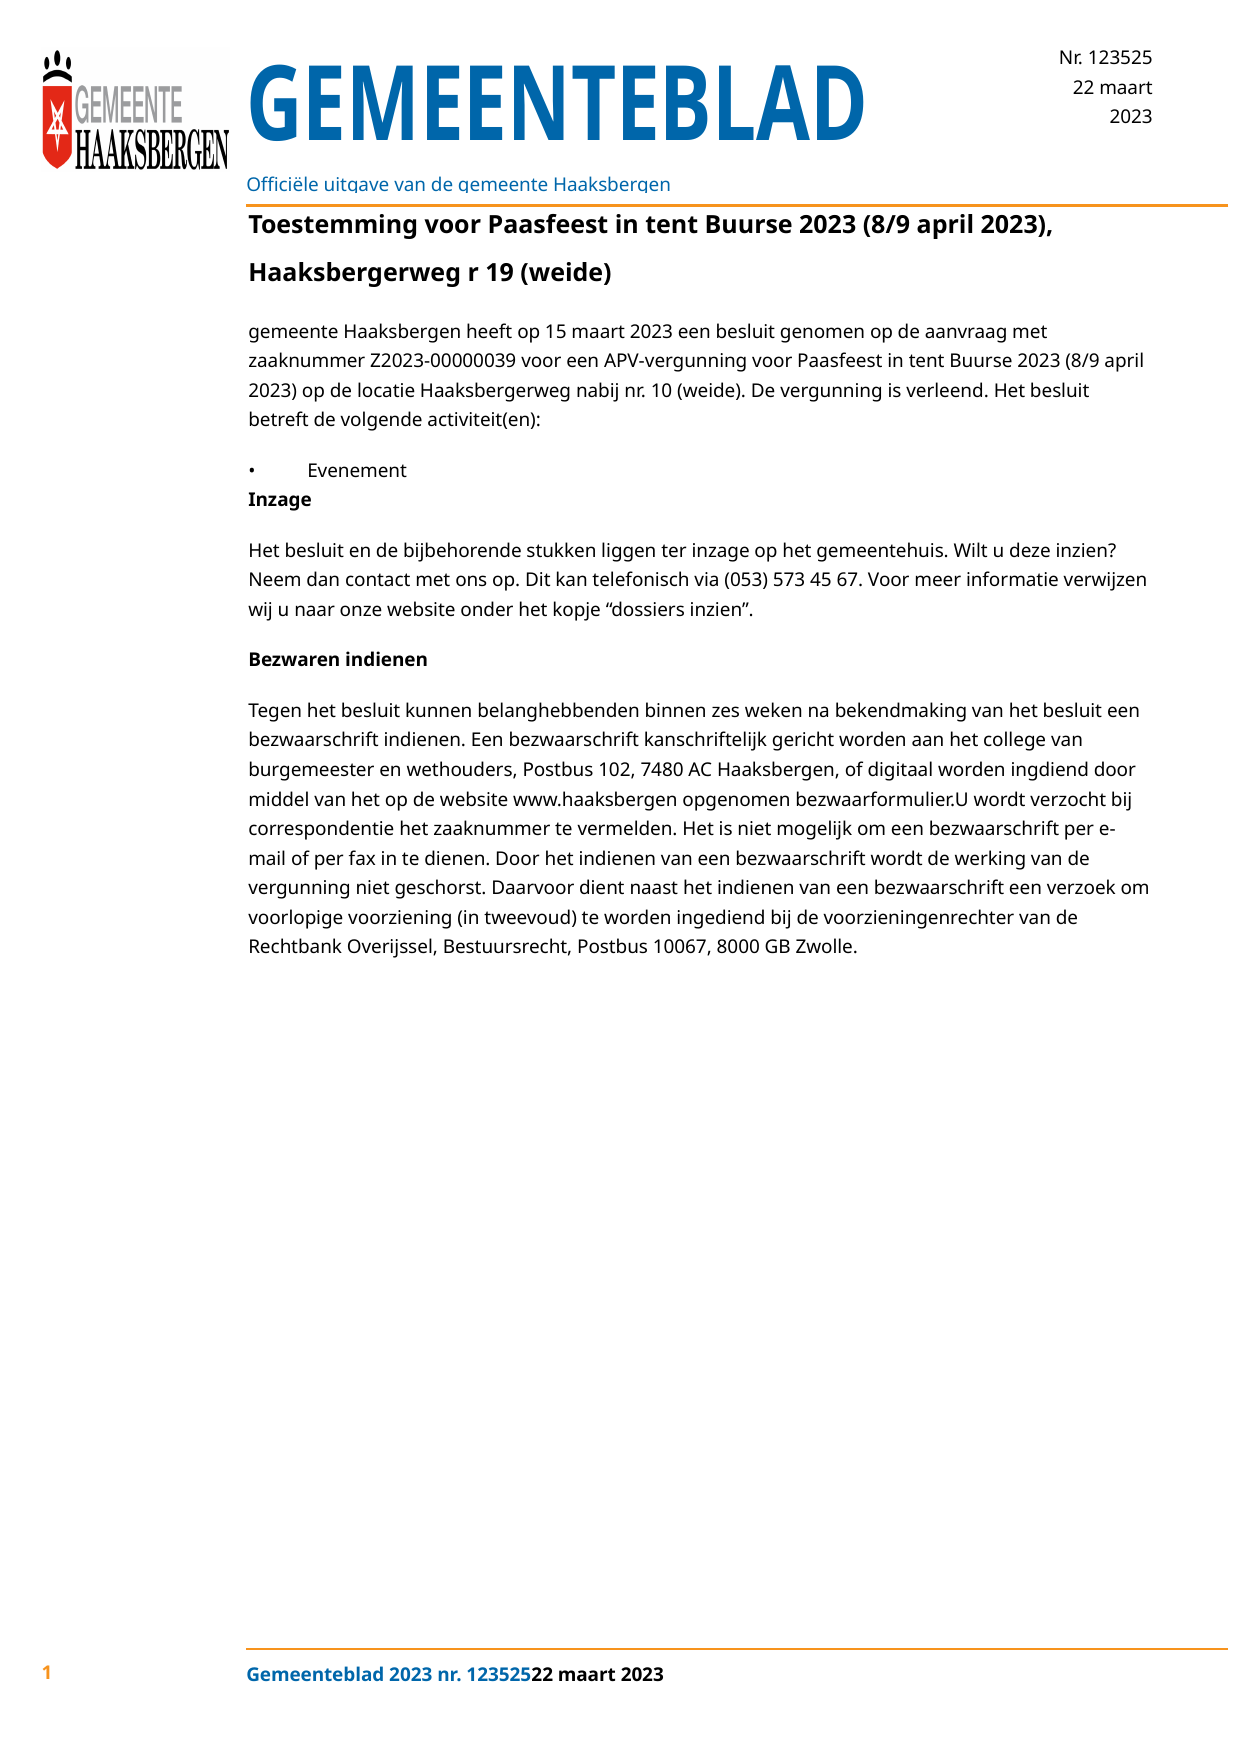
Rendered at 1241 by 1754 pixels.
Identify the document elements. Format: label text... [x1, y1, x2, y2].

text Toestemming voor Paasfeest in tent Buurse 2023 (8/9 april 2023), Haaksbergerweg r 19 (weide) [248, 207, 1152, 288]
picture [41, 47, 231, 172]
text Het besluit en de bijbehorende stukken liggen ter inzage op het gemeentehuis. Wilt u deze inzien? Neem dan contact met ons op. Dit kan telefonisch via (053) 573 45 67. Voor meer informatie verwijzen wij u naar onze website onder het kopje “dossiers inzien”. [248, 537, 1152, 622]
text Inzage [248, 487, 1152, 512]
text gemeente Haaksbergen heeft op 15 maart 2023 een besluit genomen op de aanvraag met zaaknummer Z2023-00000039 voor een APV-vergunning voor Paasfeest in tent Buurse 2023 (8/9 april 2023) op de locatie Haaksbergerweg nabij nr. 10 (weide). De vergunning is verleend. Het besluit betreft de volgende activiteit(en): [248, 318, 1152, 432]
text Tegen het besluit kunnen belanghebbenden binnen zes weken na bekendmaking van het besluit een bezwaarschrift indienen. Een bezwaarschrift kanschriftelijk gericht worden aan het college van burgemeester en wethouders, Postbus 102, 7480 AC Haaksbergen, of digitaal worden ingdiend door middel van het op de website www.haaksbergen opgenomen bezwaarformulier.U wordt verzocht bij correspondentie het zaaknummer te vermelden. Het is niet mogelijk om een bezwaarschrift per e-mail of per fax in te dienen. Door het indienen van een bezwaarschrift wordt de werking van de vergunning niet geschorst. Daarvoor dient naast het indienen van een bezwaarschrift een verzoek om voorlopige voorziening (in tweevoud) te worden ingediend bij de voorzieningenrechter van de Rechtbank Overijssel, Bestuursrecht, Postbus 10067, 8000 GB Zwolle. [248, 697, 1152, 959]
list Evenement [248, 457, 1152, 483]
text Bezwaren indienen [248, 647, 1152, 672]
